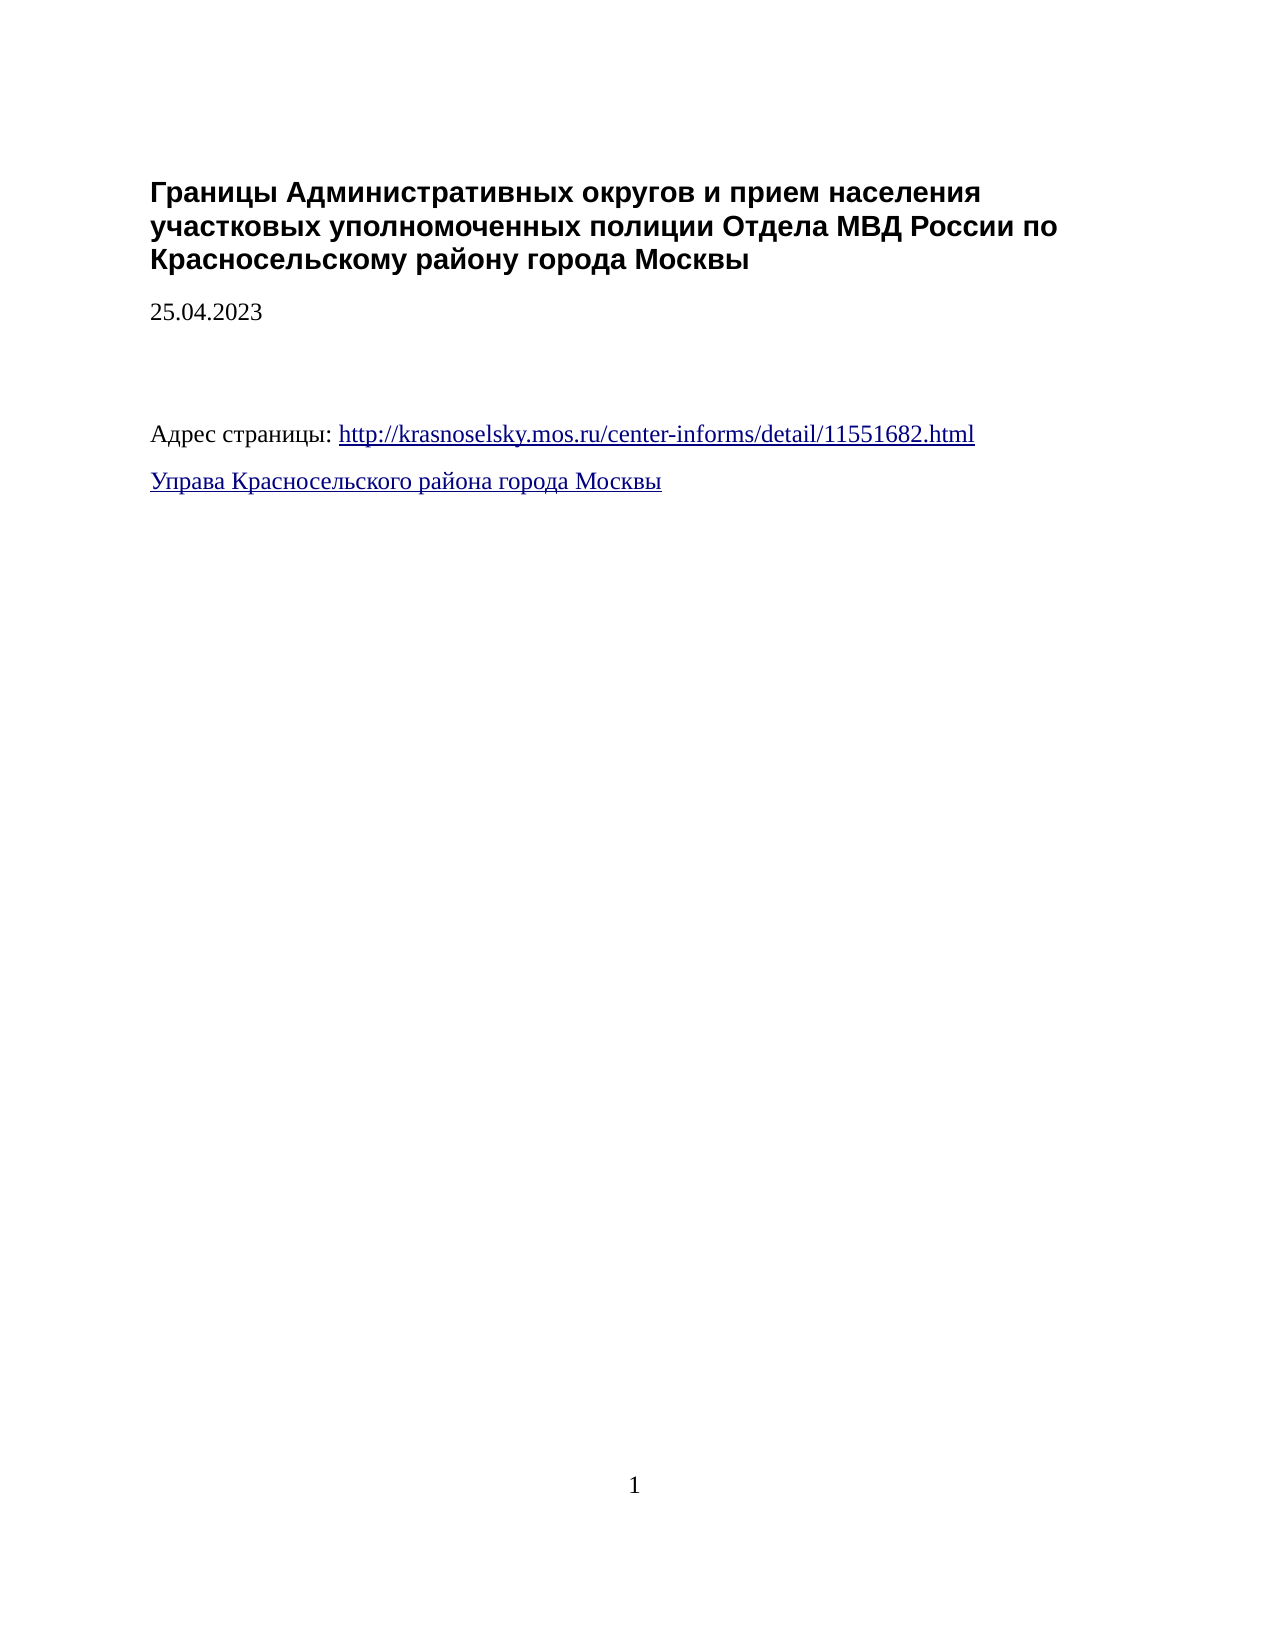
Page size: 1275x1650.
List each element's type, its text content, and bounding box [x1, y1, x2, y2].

text 25.04.2023 [150, 297, 1125, 326]
text Адрес страницы: http://krasnoselsky.mos.ru/center-informs/detail/11551682.html [150, 419, 1125, 448]
text Управа Красносельского района города Москвы [150, 466, 1125, 494]
subtitle Границы Административных округов и прием населения участковых уполномоченных полиции Отдела МВД России по Красносельскому району города Москвы [150, 175, 1125, 276]
